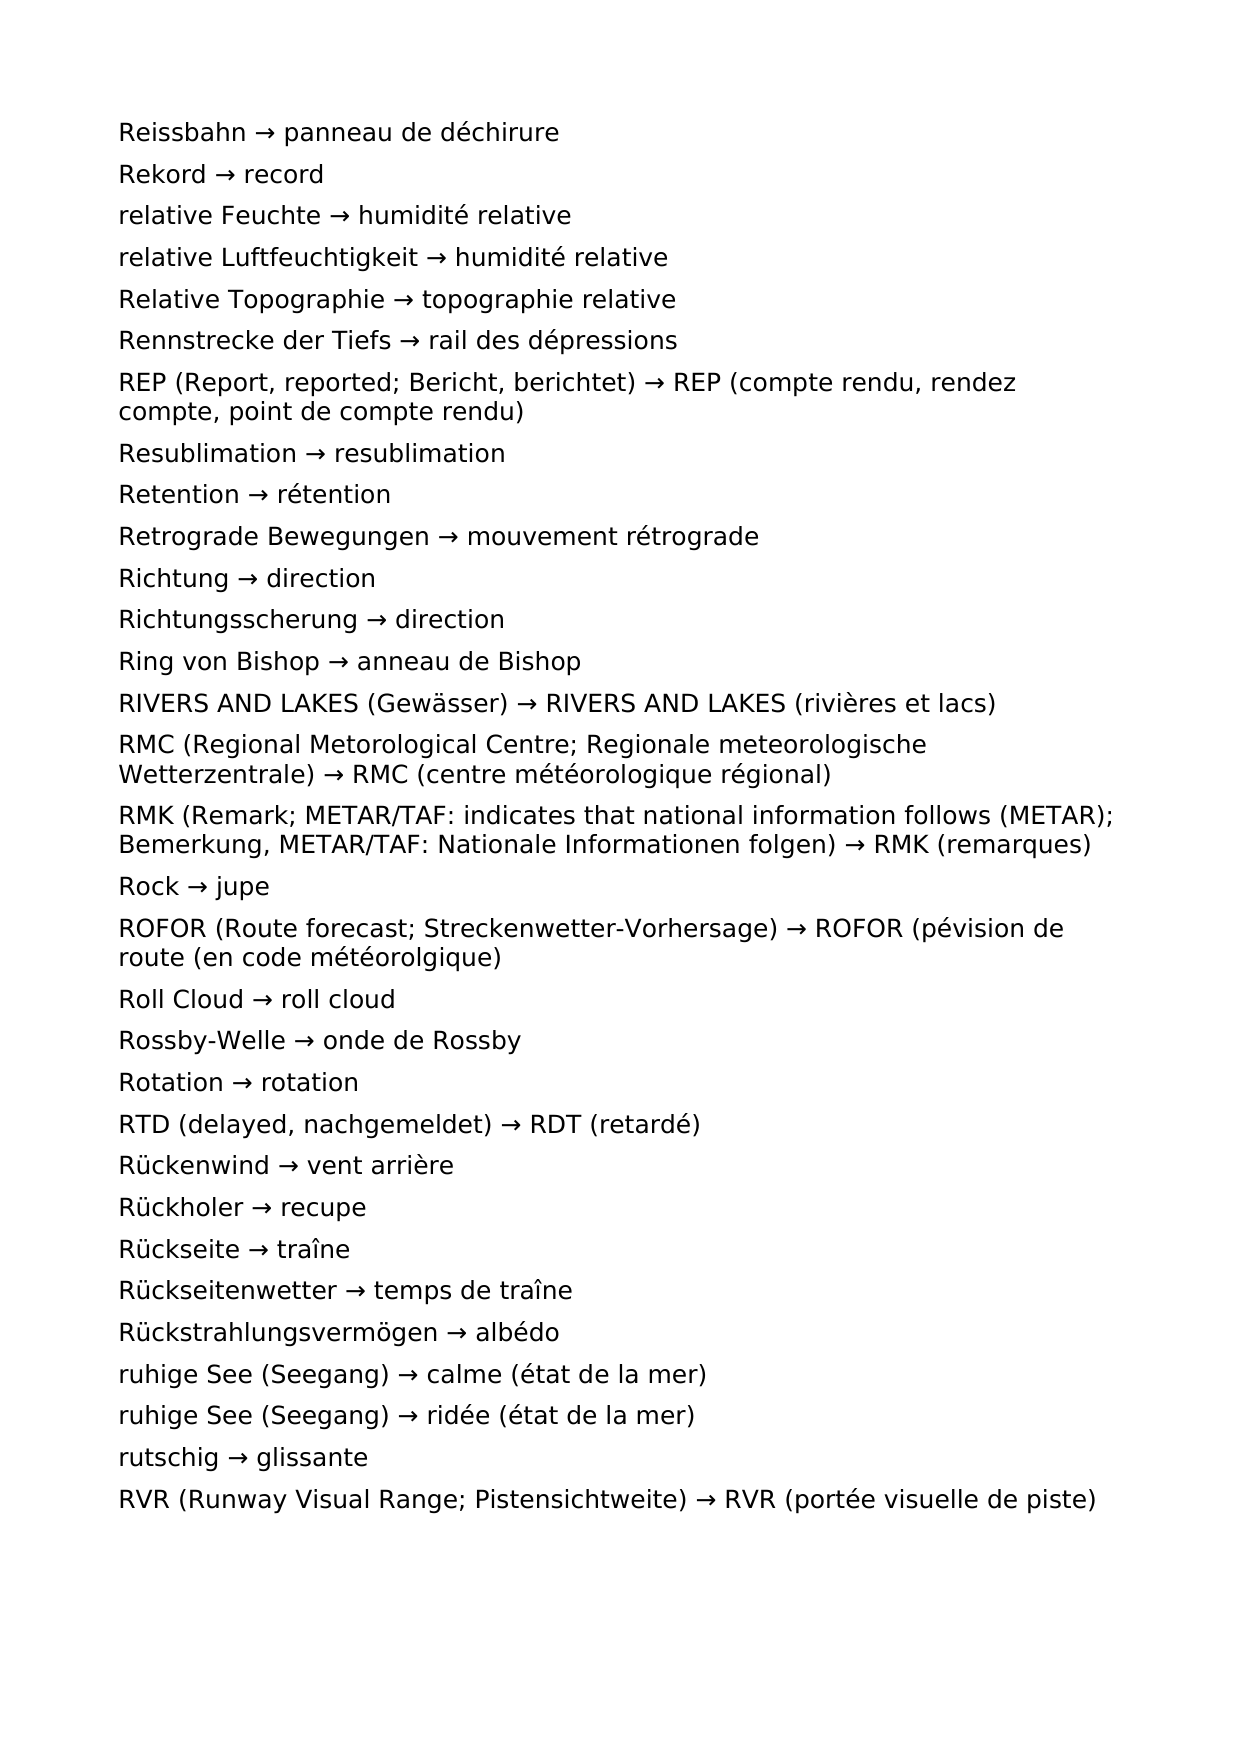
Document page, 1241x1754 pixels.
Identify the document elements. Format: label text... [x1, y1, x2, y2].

text relative Luftfeuchtigkeit → humidité relative [118, 243, 1122, 272]
text Rückholer → recupe [118, 1193, 1122, 1222]
text Roll Cloud → roll cloud [118, 985, 1122, 1014]
text RTD (delayed, nachgemeldet) → RDT (retardé) [118, 1110, 1122, 1139]
text Ring von Bishop → anneau de Bishop [118, 647, 1122, 676]
text Rückenwind → vent arrière [118, 1151, 1122, 1181]
text Resublimation → resublimation [118, 439, 1122, 468]
text RMC (Regional Metorological Centre; Regionale meteorologische Wetterzentrale) → RMC (centre météorologique régional) [118, 731, 1122, 789]
text ruhige See (Seegang) → ridée (état de la mer) [118, 1401, 1122, 1431]
text Rückseite → traîne [118, 1235, 1122, 1264]
text Retention → rétention [118, 481, 1122, 510]
text Richtung → direction [118, 564, 1122, 593]
text RMK (Remark; METAR/TAF: indicates that national information follows (METAR); Bemerkung, METAR/TAF: Nationale Informationen folgen) → RMK (remarques) [118, 801, 1122, 860]
text Rock → jupe [118, 872, 1122, 901]
text Rossby-Welle → onde de Rossby [118, 1026, 1122, 1056]
text ROFOR (Route forecast; Streckenwetter-Vorhersage) → ROFOR (pévision de route (en code météorolgique) [118, 914, 1122, 972]
text Rückseitenwetter → temps de traîne [118, 1276, 1122, 1306]
text Retrograde Bewegungen → mouvement rétrograde [118, 522, 1122, 551]
text Rückstrahlungsvermögen → albédo [118, 1318, 1122, 1347]
text Rekord → record [118, 160, 1122, 189]
text relative Feuchte → humidité relative [118, 201, 1122, 231]
text RVR (Runway Visual Range; Pistensichtweite) → RVR (portée visuelle de piste) [118, 1485, 1122, 1514]
text Richtungsscherung → direction [118, 606, 1122, 635]
text Reissbahn → panneau de déchirure [118, 118, 1122, 147]
text ruhige See (Seegang) → calme (état de la mer) [118, 1360, 1122, 1389]
text REP (Report, reported; Bericht, berichtet) → REP (compte rendu, rendez compte, point de compte rendu) [118, 368, 1122, 426]
text rutschig → glissante [118, 1443, 1122, 1472]
text Rennstrecke der Tiefs → rail des dépressions [118, 326, 1122, 356]
text Relative Topographie → topographie relative [118, 285, 1122, 314]
text Rotation → rotation [118, 1068, 1122, 1097]
text RIVERS AND LAKES (Gewässer) → RIVERS AND LAKES (rivières et lacs) [118, 689, 1122, 718]
